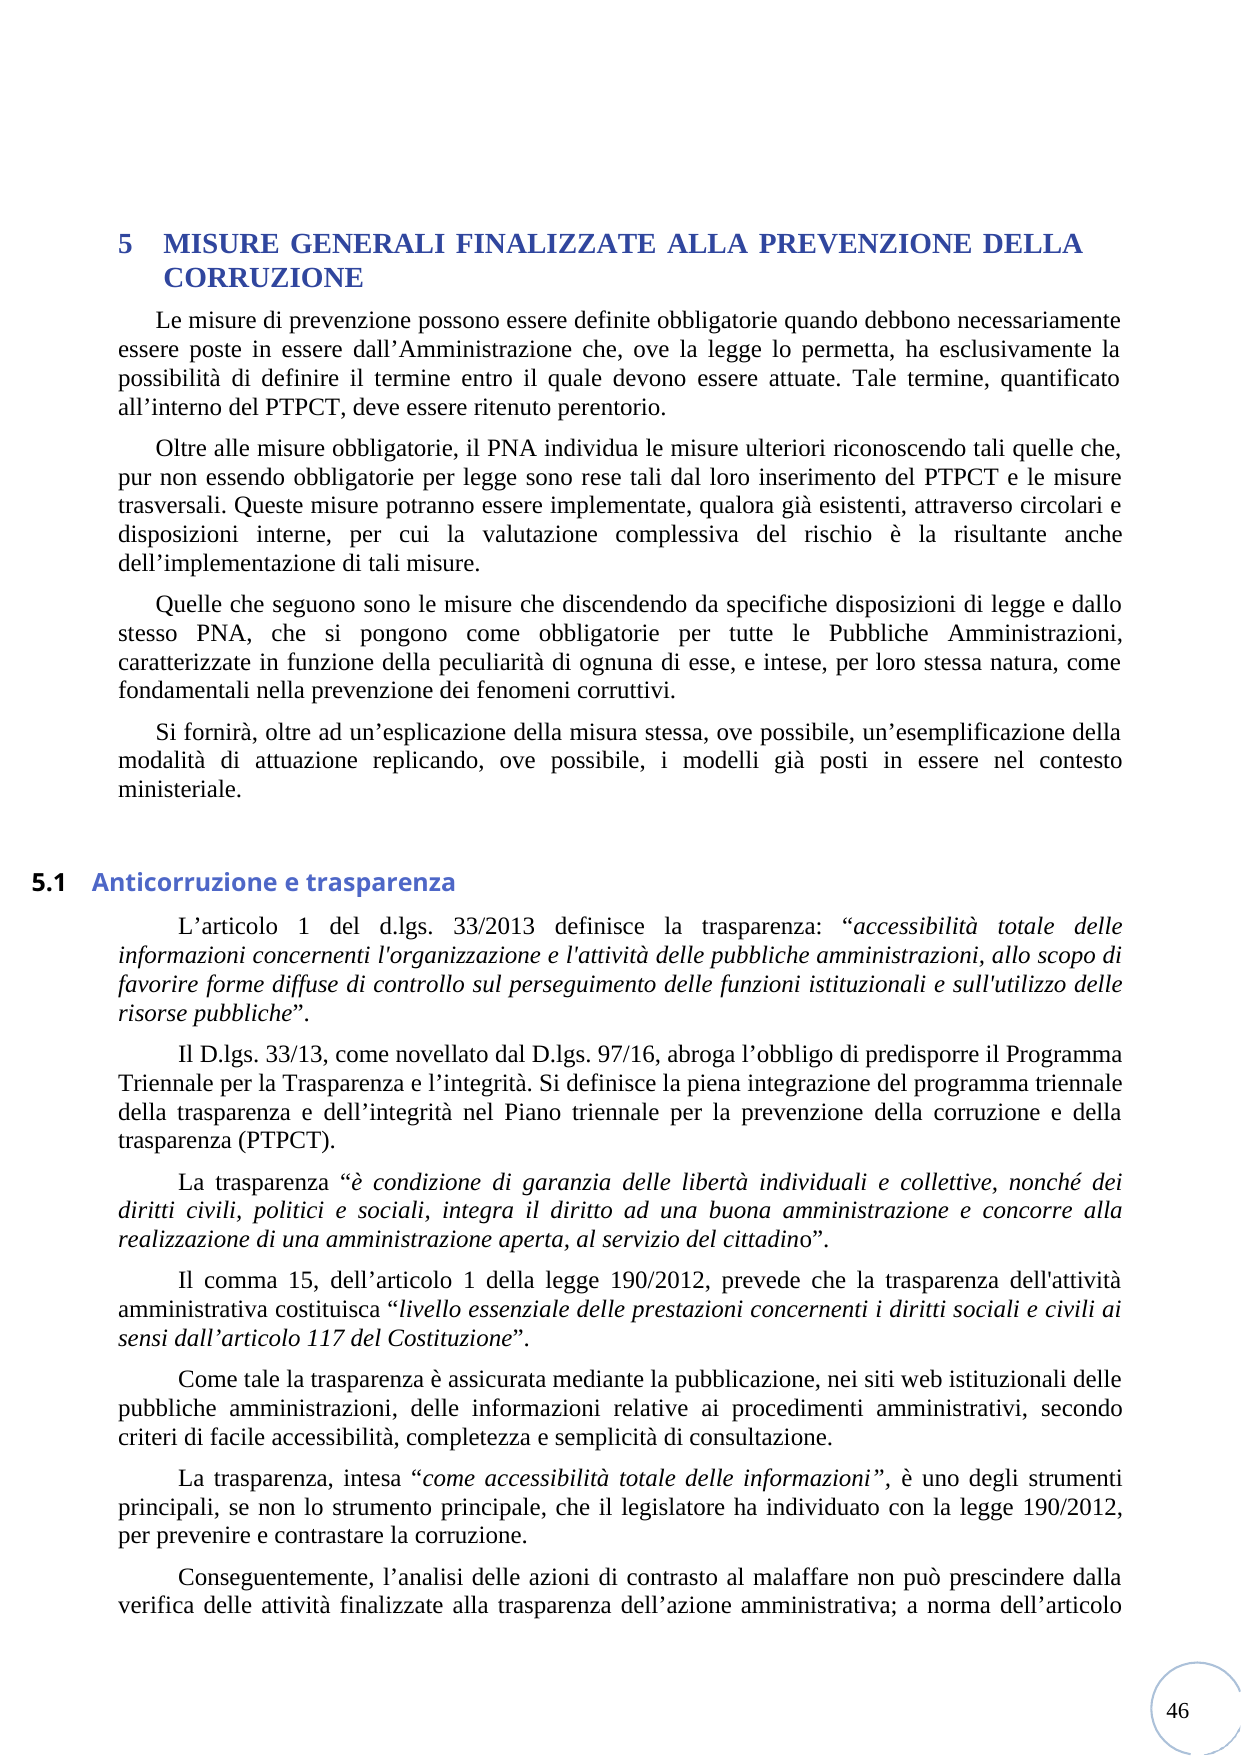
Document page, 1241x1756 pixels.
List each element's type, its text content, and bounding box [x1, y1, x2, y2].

text Il comma 15, dell’articolo 1 della legge 190/2012, prevede che la trasparenza dell'attività amministrativa costituisca “livello essenziale delle prestazioni concernenti i diritti sociali e civili ai sensi dall’articolo 117 del Costituzione”. [118, 1265, 1122, 1352]
text La trasparenza, intesa “come accessibilità totale delle informazioni”, è uno degli strumenti principali, se non lo strumento principale, che il legislatore ha individuato con la legge 190/2012, per prevenire e contrastare la corruzione. [118, 1463, 1123, 1549]
text Le misure di prevenzione possono essere definite obbligatorie quando debbono necessariamente essere poste in essere dall’Amministrazione che, ove la legge lo permetta, ha esclusivamente la possibilità di definire il termine entro il quale devono essere attuate. Tale termine, quantificato all’interno del PTPCT, deve essere ritenuto perentorio. [118, 305, 1122, 420]
text La trasparenza “è condizione di garanzia delle libertà individuali e collettive, nonché dei diritti civili, politici e sociali, integra il diritto ad una buona amministrazione e concorre alla realizzazione di una amministrazione aperta, al servizio del cittadino”. [118, 1167, 1122, 1253]
list Anticorruzione e trasparenza [31, 865, 1147, 899]
text Conseguentemente, l’analisi delle azioni di contrasto al malaffare non può prescindere dalla verifica delle attività finalizzate alla trasparenza dell’azione amministrativa; a norma dell’articolo [118, 1562, 1123, 1619]
list MISURE GENERALI FINALIZZATE ALLA PREVENZIONE DELLA CORRUZIONE [118, 226, 1123, 293]
text Il D.lgs. 33/13, come novellato dal D.lgs. 97/16, abroga l’obbligo di predisporre il Programma Triennale per la Trasparenza e l’integrità. Si definisce la piena integrazione del programma triennale della trasparenza e dell’integrità nel Piano triennale per la prevenzione della corruzione e della trasparenza (PTPCT). [118, 1039, 1123, 1154]
text Si fornirà, oltre ad un’esplicazione della misura stessa, ove possibile, un’esemplificazione della modalità di attuazione replicando, ove possibile, i modelli già posti in essere nel contesto ministeriale. [118, 717, 1123, 803]
text Come tale la trasparenza è assicurata mediante la pubblicazione, nei siti web istituzionali delle pubbliche amministrazioni, delle informazioni relative ai procedimenti amministrativi, secondo criteri di facile accessibilità, completezza e semplicità di consultazione. [118, 1364, 1123, 1450]
text Quelle che seguono sono le misure che discendendo da specifiche disposizioni di legge e dallo stesso PNA, che si pongono come obbligatorie per tutte le Pubbliche Amministrazioni, caratterizzate in funzione della peculiarità di ognuna di esse, e intese, per loro stessa natura, come fondamentali nella prevenzione dei fenomeni corruttivi. [118, 589, 1123, 704]
text Oltre alle misure obbligatorie, il PNA individua le misure ulteriori riconoscendo tali quelle che, pur non essendo obbligatorie per legge sono rese tali dal loro inserimento del PTPCT e le misure trasversali. Queste misure potranno essere implementate, qualora già esistenti, attraverso circolari e disposizioni interne, per cui la valutazione complessiva del rischio è la risultante anche dell’implementazione di tali misure. [118, 433, 1123, 577]
text L’articolo 1 del d.lgs. 33/2013 definisce la trasparenza: “accessibilità totale delle informazioni concernenti l'organizzazione e l'attività delle pubbliche amministrazioni, allo scopo di favorire forme diffuse di controllo sul perseguimento delle funzioni istituzionali e sull'utilizzo delle risorse pubbliche”. [118, 911, 1122, 1026]
